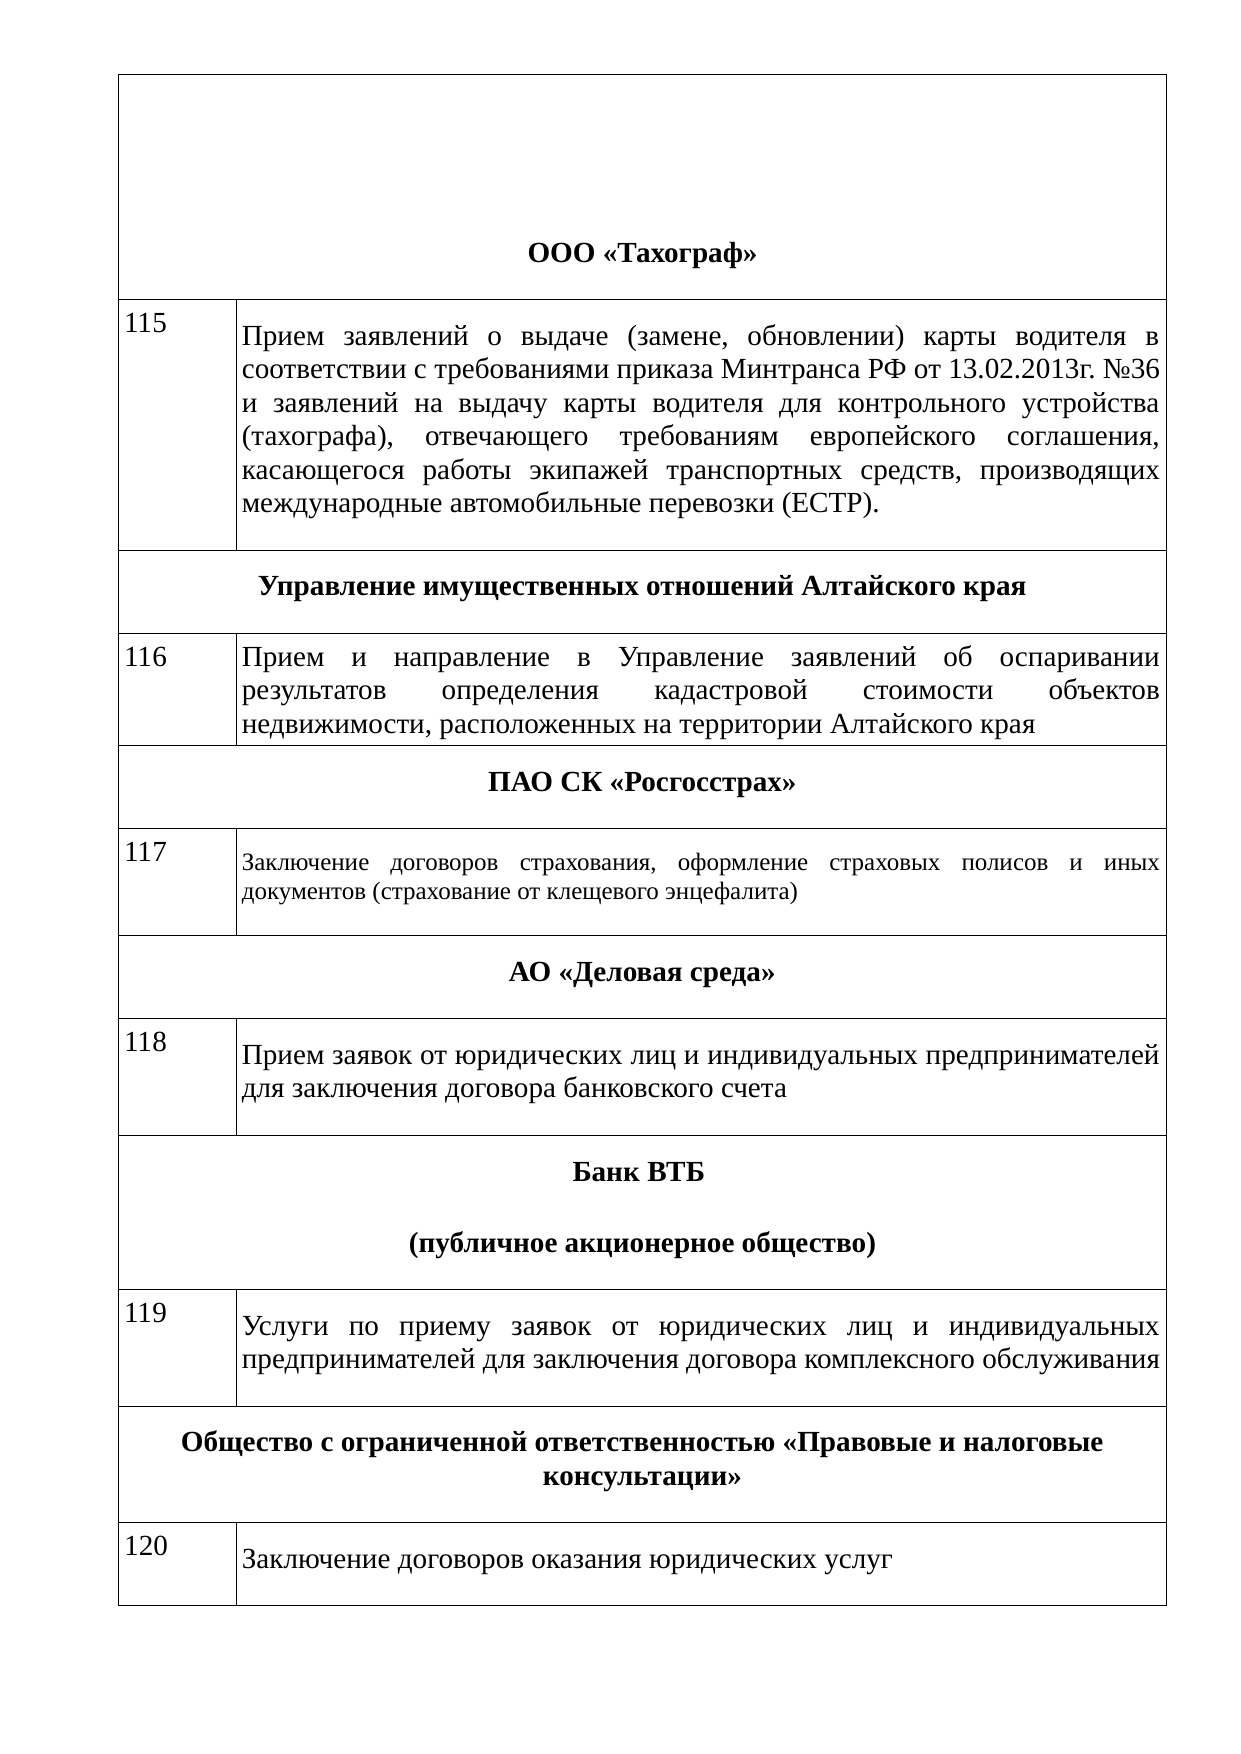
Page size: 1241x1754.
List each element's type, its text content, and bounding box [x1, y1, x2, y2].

table_cell Заключение договоров оказания юридических услуг [237, 1523, 1166, 1605]
table_cell Общество с ограниченной ответственностью «Правовые и налоговые консультации» [119, 1407, 1166, 1522]
table_cell ООО «Тахограф» [119, 75, 1166, 299]
table_cell Прием заявок от юридических лиц и индивидуальных предпринимателей для заключения договора банковского счета [237, 1019, 1166, 1135]
table_cell 116 [119, 634, 236, 745]
table_cell Управление имущественных отношений Алтайского края [119, 551, 1166, 633]
table_cell Заключение договоров страхования, оформление страховых полисов и иных документов (страхование от клещевого энцефалита) [237, 829, 1166, 935]
table_cell Прием и направление в Управление заявлений об оспаривании результатов определения кадастровой стоимости объектов недвижимости, расположенных на территории Алтайского края [237, 634, 1166, 745]
table_cell 115 [119, 300, 236, 550]
table_cell Банк ВТБ (публичное акционерное общество) [119, 1136, 1166, 1289]
table_cell 119 [119, 1290, 236, 1406]
table_cell Услуги по приему заявок от юридических лиц и индивидуальных предпринимателей для заключения договора комплексного обслуживания [237, 1290, 1166, 1406]
table_cell 117 [119, 829, 236, 935]
table_cell 120 [119, 1523, 236, 1605]
table_cell Прием заявлений о выдаче (замене, обновлении) карты водителя в соответствии с требованиями приказа Минтранса РФ от 13.02.2013г. №36 и заявлений на выдачу карты водителя для контрольного устройства (тахографа), отвечающего требованиям европейского соглашения, касающегося работы экипажей транспортных средств, производящих международные автомобильные перевозки (ЕСТР). [237, 300, 1166, 550]
table_cell ПАО СК «Росгосстрах» [119, 746, 1166, 828]
table_cell АО «Деловая среда» [119, 936, 1166, 1018]
table_cell 118 [119, 1019, 236, 1135]
